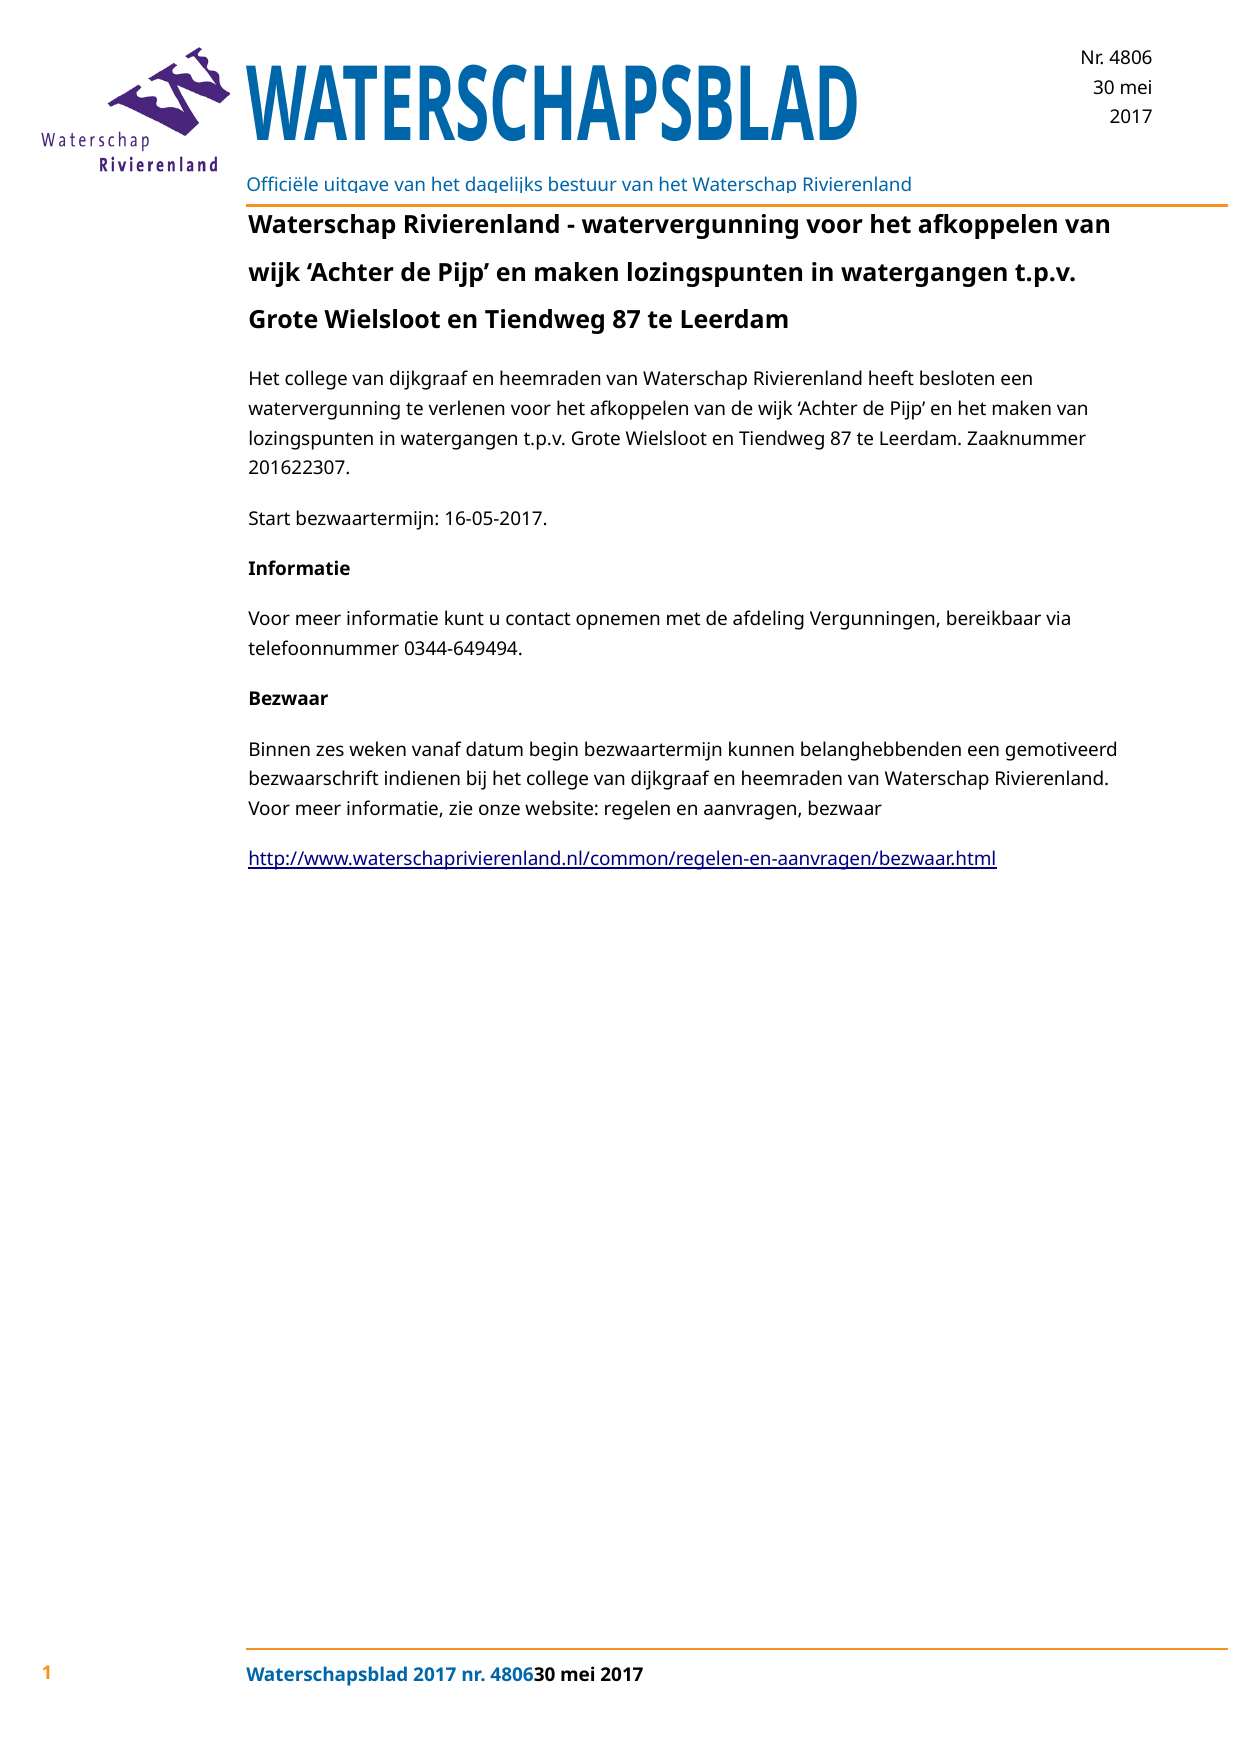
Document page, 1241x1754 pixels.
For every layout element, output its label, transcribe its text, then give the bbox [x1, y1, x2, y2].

text Het college van dijkgraaf en heemraden van Waterschap Rivierenland heeft besloten een watervergunning te verlenen voor het afkoppelen van de wijk ‘Achter de Pijp’ en het maken van lozingspunten in watergangen t.p.v. Grote Wielsloot en Tiendweg 87 te Leerdam. Zaaknummer 201622307. [248, 366, 1152, 480]
text Bezwaar [248, 686, 1152, 711]
text Waterschap Rivierenland - watervergunning voor het afkoppelen van wijk ‘Achter de Pijp’ en maken lozingspunten in watergangen t.p.v. Grote Wielsloot en Tiendweg 87 te Leerdam [248, 207, 1152, 336]
text Start bezwaartermijn: 16-05-2017. [248, 505, 1152, 530]
text Voor meer informatie kunt u contact opnemen met de afdeling Vergunningen, bereikbaar via telefoonnummer 0344-649494. [248, 606, 1152, 661]
text Informatie [248, 555, 1152, 581]
text Binnen zes weken vanaf datum begin bezwaartermijn kunnen belanghebbenden een gemotiveerd bezwaarschrift indienen bij het college van dijkgraaf en heemraden van Waterschap Rivierenland. Voor meer informatie, zie onze website: regelen en aanvragen, bezwaar [248, 736, 1152, 821]
picture [41, 47, 231, 172]
text http://www.waterschaprivierenland.nl/common/regelen-en-aanvragen/bezwaar.html [248, 846, 1152, 871]
